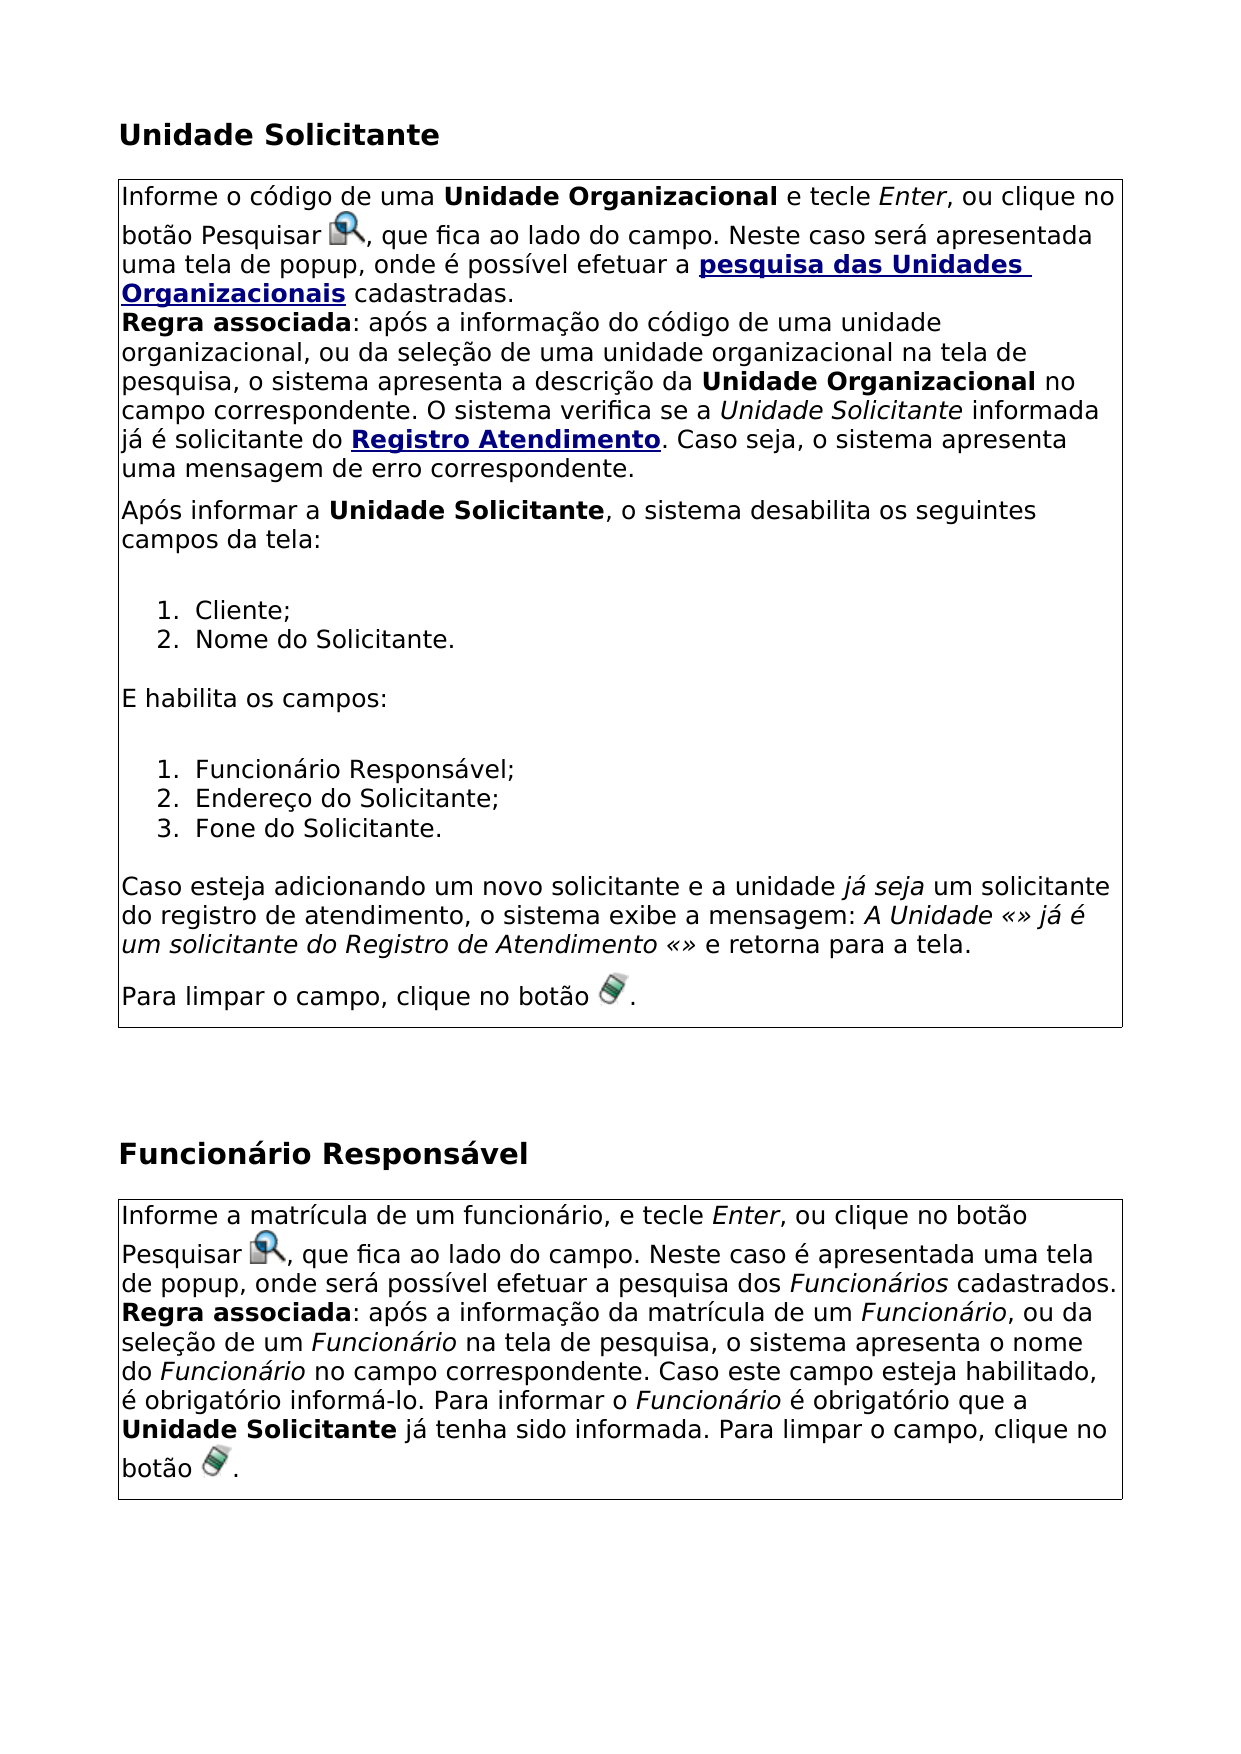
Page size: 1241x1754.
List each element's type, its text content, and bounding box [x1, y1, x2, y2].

picture [249, 1230, 286, 1264]
picture [597, 972, 629, 1006]
table_header Informe o código de uma Unidade Organizacional e tecle Enter, ou clique no botão Pesquisar , que fica ao lado do campo. Neste caso será apresentada uma tela de popup, onde é possível efetuar a pesquisa das Unidades Organizacionais cadastradas. Regra associada: após a informação do código de uma unidade organizacional, ou da seleção de uma unidade organizacional na tela de pesquisa, o sistema apresenta a descrição da Unidade Organizacional no campo correspondente. O sistema verifica se a Unidade Solicitante informada já é solicitante do Registro Atendimento. Caso seja, o sistema apresenta uma mensagem de erro correspondente. Após informar a Unidade Solicitante, o sistema desabilita os seguintes campos da tela: Cliente; Nome do Solicitante. E habilita os campos: Funcionário Responsável; Endereço do Solicitante; Fone do Solicitante. Caso esteja adicionando um novo solicitante e a unidade já seja um solicitante do registro de atendimento, o sistema exibe a mensagem: A Unidade «» já é um solicitante do Registro de Atendimento «» e retorna para a tela. Para limpar o campo, clique no botão . [119, 180, 1122, 1027]
subtitle Unidade Solicitante [118, 118, 1122, 152]
subtitle Funcionário Responsável [118, 1137, 1122, 1171]
table_header Informe a matrícula de um funcionário, e tecle Enter, ou clique no botão Pesquisar , que fica ao lado do campo. Neste caso é apresentada uma tela de popup, onde será possível efetuar a pesquisa dos Funcionários cadastrados. Regra associada: após a informação da matrícula de um Funcionário, ou da seleção de um Funcionário na tela de pesquisa, o sistema apresenta o nome do Funcionário no campo correspondente. Caso este campo esteja habilitado, é obrigatório informá-lo. Para informar o Funcionário é obrigatório que a Unidade Solicitante já tenha sido informada. Para limpar o campo, clique no botão . [119, 1200, 1122, 1499]
picture [329, 211, 366, 245]
picture [200, 1444, 232, 1478]
